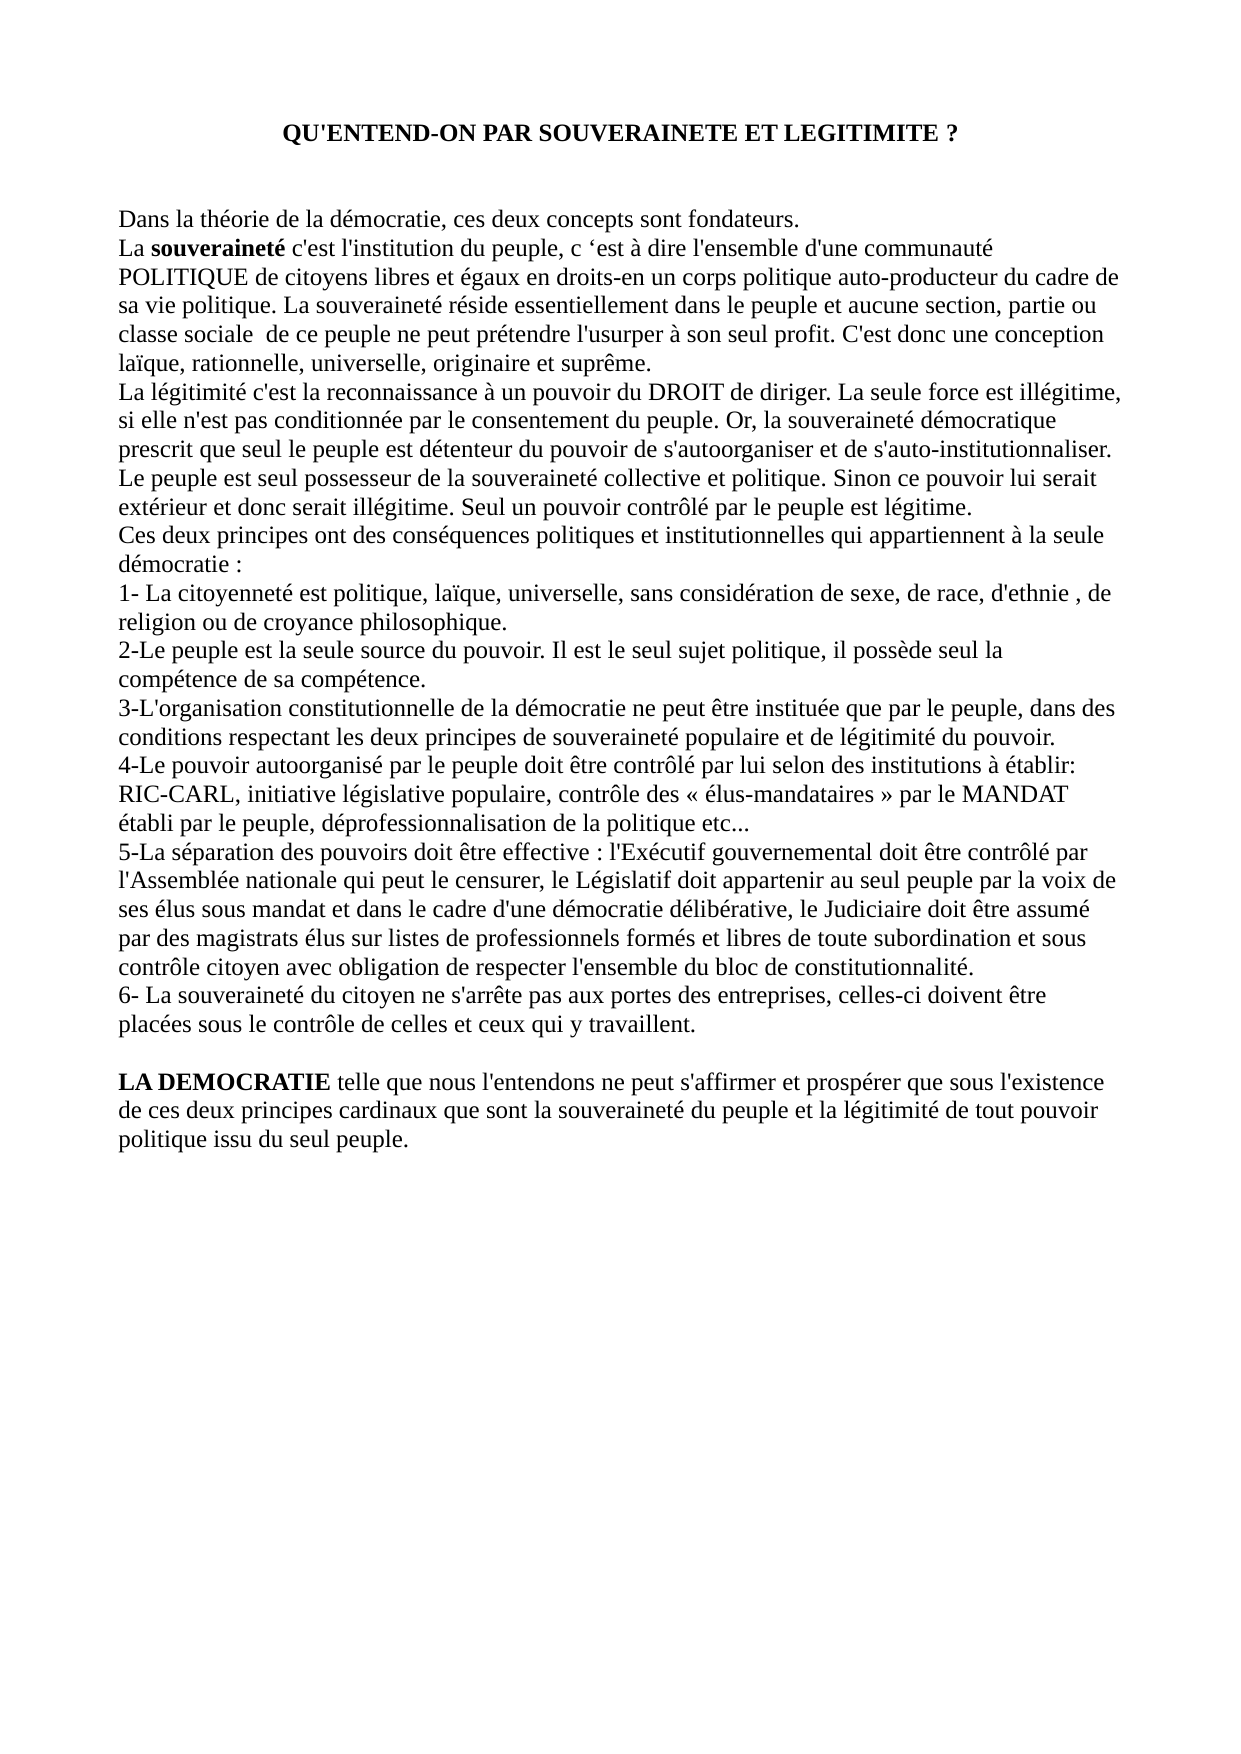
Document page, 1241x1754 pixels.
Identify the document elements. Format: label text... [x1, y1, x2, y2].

text Ces deux principes ont des conséquences politiques et institutionnelles qui appartiennent à la seule démocratie : [118, 521, 1122, 578]
text LA DEMOCRATIE telle que nous l'entendons ne peut s'affirmer et prospérer que sous l'existence de ces deux principes cardinaux que sont la souveraineté du peuple et la légitimité de tout pouvoir politique issu du seul peuple. [118, 1067, 1122, 1153]
text La souveraineté c'est l'institution du peuple, c ‘est à dire l'ensemble d'une communauté POLITIQUE de citoyens libres et égaux en droits-en un corps politique auto-producteur du cadre de sa vie politique. La souveraineté réside essentiellement dans le peuple et aucune section, partie ou classe sociale de ce peuple ne peut prétendre l'usurper à son seul profit. C'est donc une conception laïque, rationnelle, universelle, originaire et suprême. [118, 233, 1122, 377]
text 6- La souveraineté du citoyen ne s'arrête pas aux portes des entreprises, celles-ci doivent être placées sous le contrôle de celles et ceux qui y travaillent. [118, 981, 1122, 1038]
text Dans la théorie de la démocratie, ces deux concepts sont fondateurs. [118, 204, 1122, 233]
text QU'ENTEND-ON PAR SOUVERAINETE ET LEGITIMITE ? [118, 118, 1122, 147]
text 5-La séparation des pouvoirs doit être effective : l'Exécutif gouvernemental doit être contrôlé par l'Assemblée nationale qui peut le censurer, le Législatif doit appartenir au seul peuple par la voix de ses élus sous mandat et dans le cadre d'une démocratie délibérative, le Judiciaire doit être assumé par des magistrats élus sur listes de professionnels formés et libres de toute subordination et sous contrôle citoyen avec obligation de respecter l'ensemble du bloc de constitutionnalité. [118, 837, 1122, 981]
text 3-L'organisation constitutionnelle de la démocratie ne peut être instituée que par le peuple, dans des conditions respectant les deux principes de souveraineté populaire et de légitimité du pouvoir. [118, 693, 1122, 751]
text 1- La citoyenneté est politique, laïque, universelle, sans considération de sexe, de race, d'ethnie , de religion ou de croyance philosophique. [118, 578, 1122, 636]
text La légitimité c'est la reconnaissance à un pouvoir du DROIT de diriger. La seule force est illégitime, si elle n'est pas conditionnée par le consentement du peuple. Or, la souveraineté démocratique prescrit que seul le peuple est détenteur du pouvoir de s'autoorganiser et de s'auto-institutionnaliser. Le peuple est seul possesseur de la souveraineté collective et politique. Sinon ce pouvoir lui serait extérieur et donc serait illégitime. Seul un pouvoir contrôlé par le peuple est légitime. [118, 377, 1122, 521]
text 4-Le pouvoir autoorganisé par le peuple doit être contrôlé par lui selon des institutions à établir: RIC-CARL, initiative législative populaire, contrôle des « élus-mandataires » par le MANDAT établi par le peuple, déprofessionnalisation de la politique etc... [118, 751, 1122, 837]
text 2-Le peuple est la seule source du pouvoir. Il est le seul sujet politique, il possède seul la compétence de sa compétence. [118, 636, 1122, 693]
